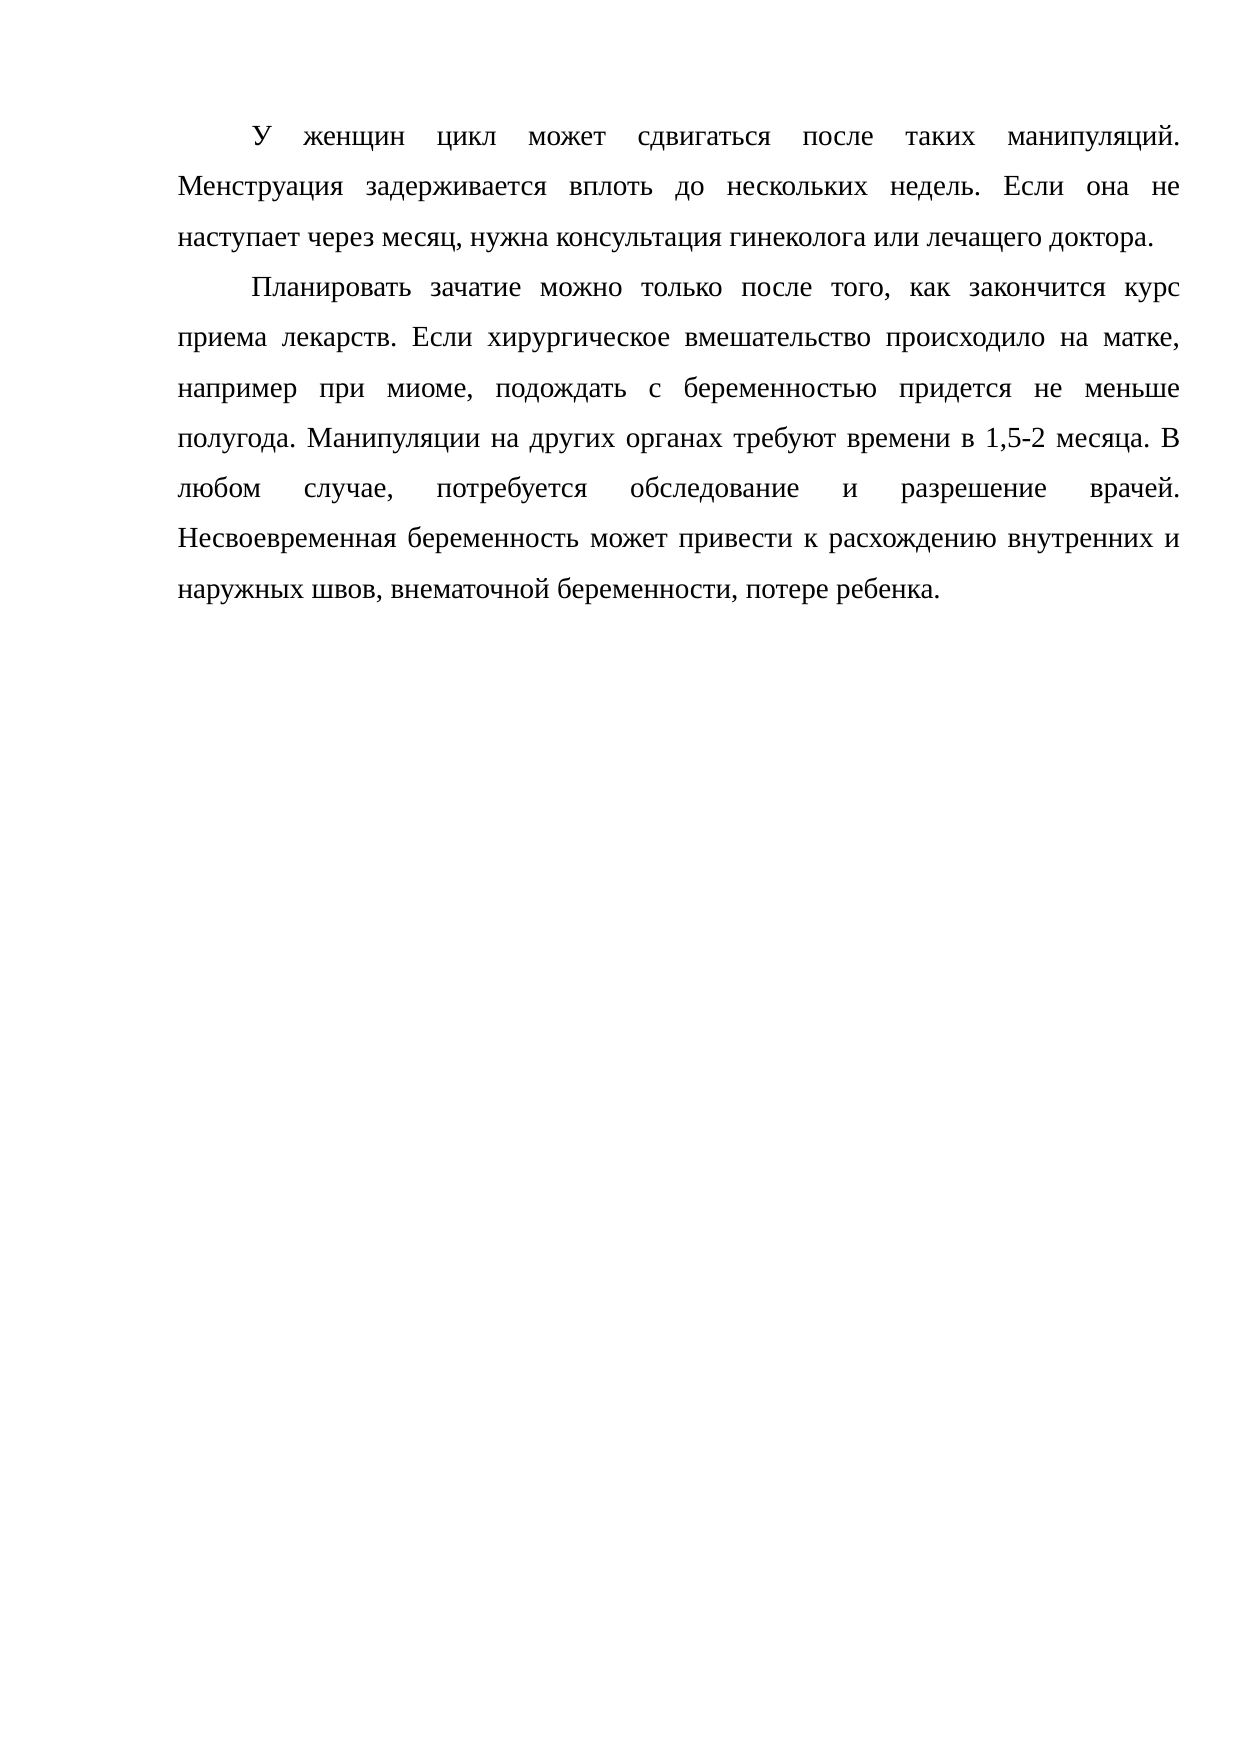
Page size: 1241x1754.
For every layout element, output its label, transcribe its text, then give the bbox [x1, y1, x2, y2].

text Планировать зачатие можно только после того, как закончится курс приема лекарств. Если хирургическое вмешательство происходило на матке, например при миоме, подождать с беременностью придется не меньше полугода. Манипуляции на других органах требуют времени в 1,5-2 месяца. В любом случае, потребуется обследование и разрешение врачей. Несвоевременная беременность может привести к расхождению внутренних и наружных швов, внематочной беременности, потере ребенка. [177, 269, 1181, 604]
text У женщин цикл может сдвигаться после таких манипуляций. Менструация задерживается вплоть до нескольких недель. Если она не наступает через месяц, нужна консультация гинеколога или лечащего доктора. [177, 118, 1181, 252]
